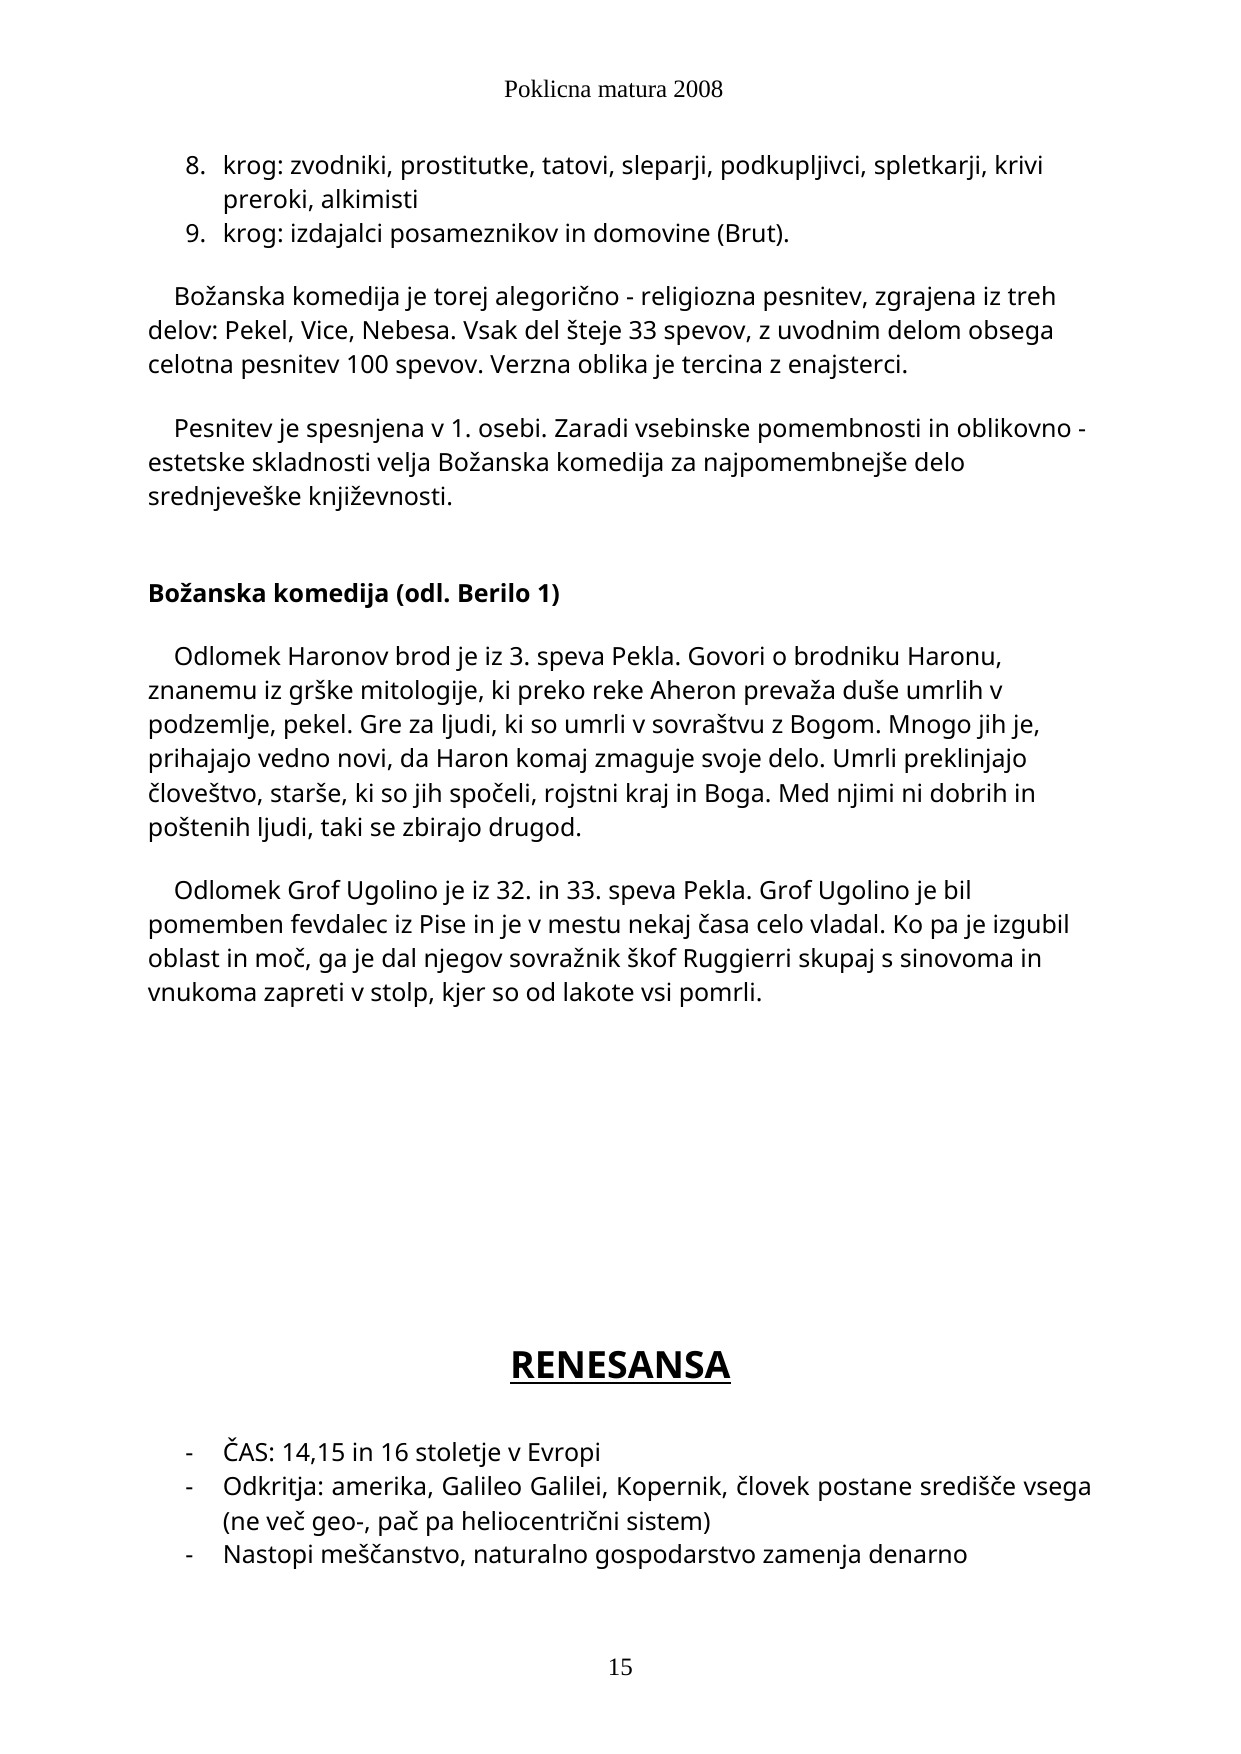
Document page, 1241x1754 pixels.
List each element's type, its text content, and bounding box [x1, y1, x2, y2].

text Odlomek Haronov brod je iz 3. speva Pekla. Govori o brodniku Haronu, znanemu iz grške mitologije, ki preko reke Aheron prevaža duše umrlih v podzemlje, pekel. Gre za ljudi, ki so umrli v sovraštvu z Bogom. Mnogo jih je, prihajajo vedno novi, da Haron komaj zmaguje svoje delo. Umrli preklinjajo človeštvo, starše, ki so jih spočeli, rojstni kraj in Boga. Med njimi ni dobrih in poštenih ljudi, taki se zbirajo drugod. [148, 639, 1093, 843]
list Nastopi meščanstvo, naturalno gospodarstvo zamenja denarno [185, 1537, 1093, 1571]
text RENESANSA [148, 1338, 1093, 1389]
text Božanska komedija (odl. Berilo 1) [148, 576, 1093, 610]
text Božanska komedija je torej alegorično - religiozna pesnitev, zgrajena iz treh delov: Pekel, Vice, Nebesa. Vsak del šteje 33 spevov, z uvodnim delom obsega celotna pesnitev 100 spevov. Verzna oblika je tercina z enajsterci. [148, 279, 1093, 381]
list ČAS: 14,15 in 16 stoletje v Evropi [185, 1435, 1093, 1469]
text Odlomek Grof Ugolino je iz 32. in 33. speva Pekla. Grof Ugolino je bil pomemben fevdalec iz Pise in je v mestu nekaj časa celo vladal. Ko pa je izgubil oblast in moč, ga je dal njegov sovražnik škof Ruggierri skupaj s sinovoma in vnukoma zapreti v stolp, kjer so od lakote vsi pomrli. [148, 872, 1093, 1009]
list krog: zvodniki, prostitutke, tatovi, sleparji, podkupljivci, spletkarji, krivi preroki, alkimisti [185, 148, 1093, 216]
list Odkritja: amerika, Galileo Galilei, Kopernik, človek postane središče vsega (ne več geo-, pač pa heliocentrični sistem) [185, 1469, 1093, 1537]
list krog: izdajalci posameznikov in domovine (Brut). [185, 216, 1093, 250]
text Pesnitev je spesnjena v 1. osebi. Zaradi vsebinske pomembnosti in oblikovno - estetske skladnosti velja Božanska komedija za najpomembnejše delo srednjeveške književnosti. [148, 410, 1093, 547]
